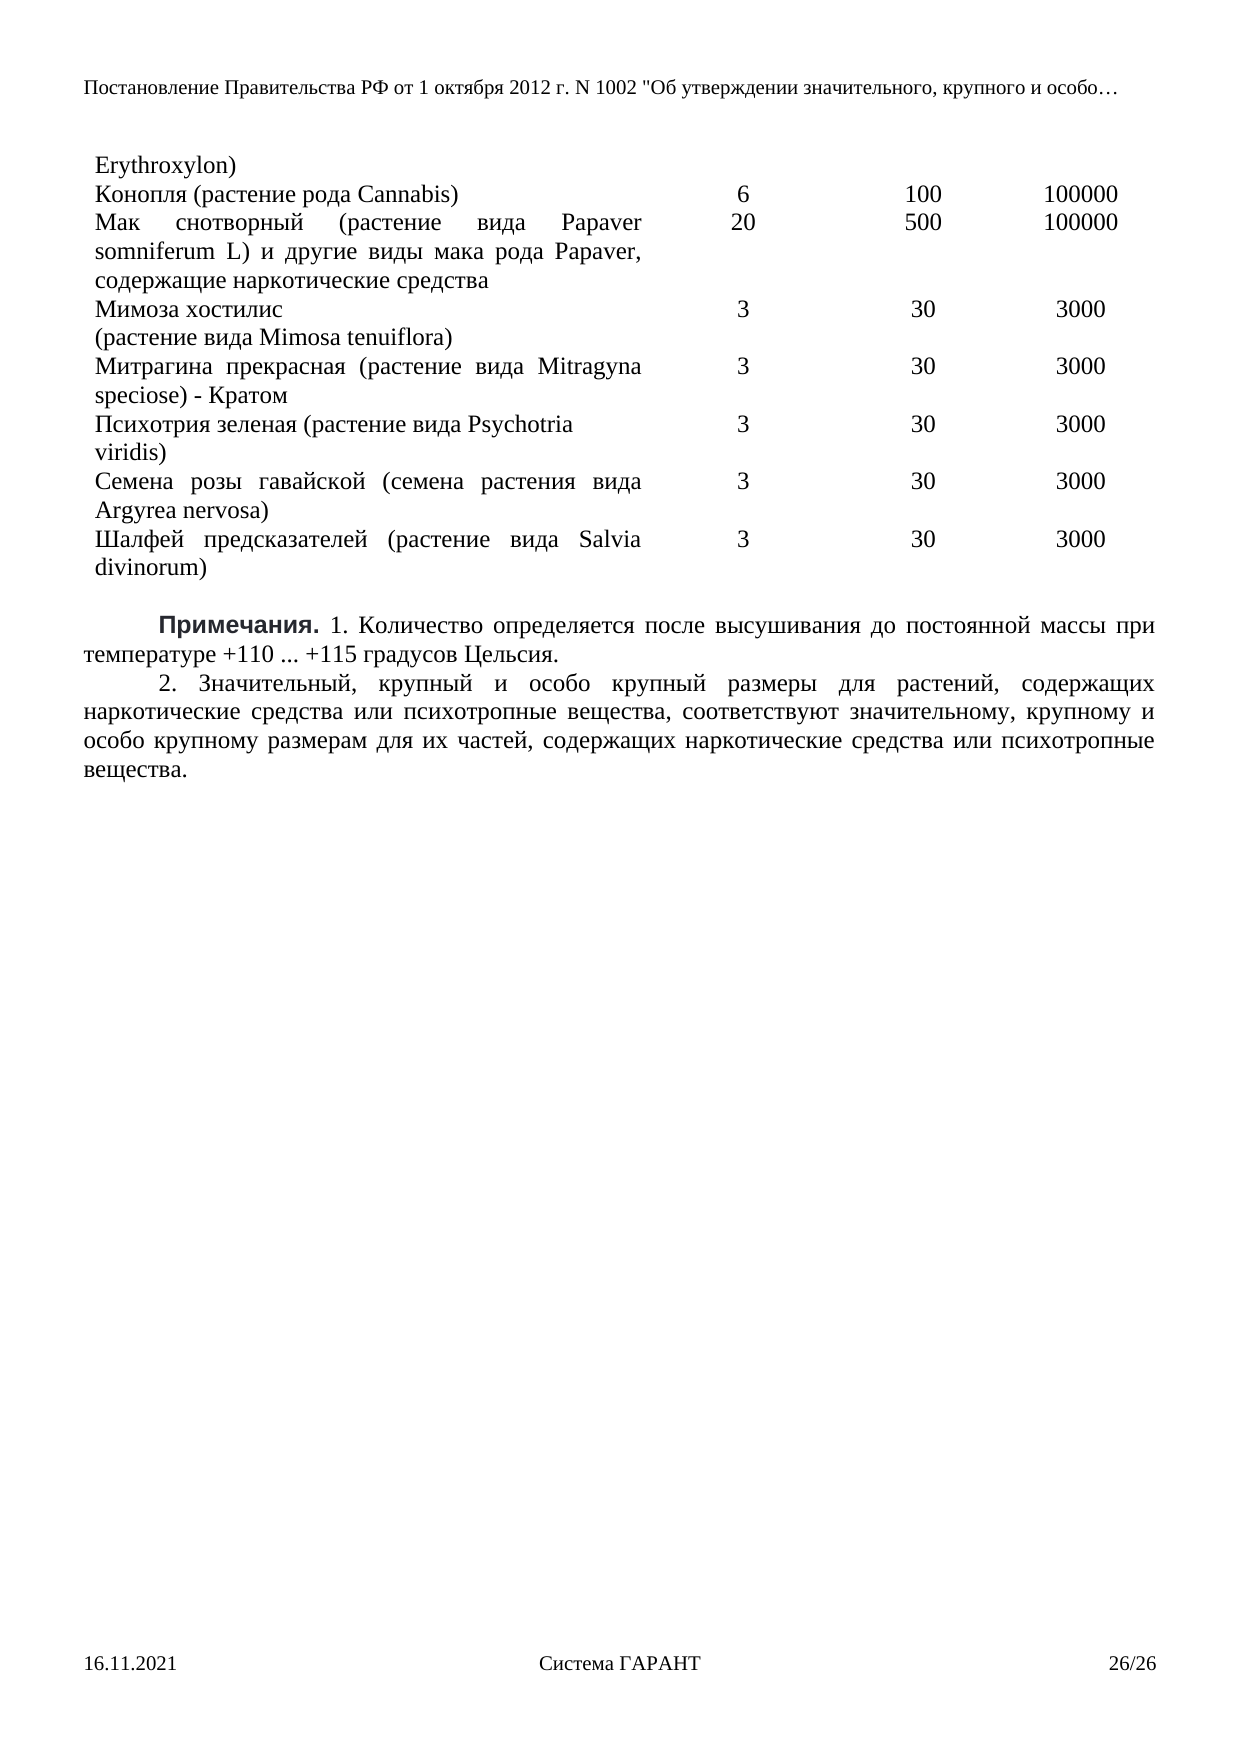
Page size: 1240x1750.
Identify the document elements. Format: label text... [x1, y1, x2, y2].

table_cell 30 [833, 294, 1013, 351]
table_cell 3000 [1013, 466, 1148, 524]
table_cell 100 [833, 179, 1013, 207]
table_cell Конопля (растение рода Cannabis) [83, 179, 653, 207]
table_cell [1013, 150, 1148, 179]
table_cell 6 [653, 179, 833, 207]
table_cell [833, 150, 1013, 179]
table_cell 3 [653, 524, 833, 581]
table_cell 30 [833, 466, 1013, 524]
table_cell 20 [653, 208, 833, 294]
table_cell 30 [833, 409, 1013, 466]
table_cell 500 [833, 208, 1013, 294]
text Примечания. 1. Количество определяется после высушивания до постоянной массы при температуре +110 ... +115 градусов Цельсия. [83, 610, 1156, 668]
table_cell Мак снотворный (растение вида Papaver somniferum L) и другие виды мака рода Papaver, содержащие наркотические средства [83, 208, 653, 294]
table_cell 3000 [1013, 294, 1148, 351]
table_cell 30 [833, 524, 1013, 581]
table_cell [653, 150, 833, 179]
table_cell Шалфей предсказателей (растение вида Salvia divinorum) [83, 524, 653, 581]
table_cell Erythroxylon) [83, 150, 653, 179]
table_cell Мимоза хостилис (растение вида Mimosa tenuiflora) [83, 294, 653, 351]
table_cell 3 [653, 466, 833, 524]
table_cell 100000 [1013, 208, 1148, 294]
table_cell Семена розы гавайской (семена растения вида Argyrea nervosa) [83, 466, 653, 524]
table_cell 3000 [1013, 351, 1148, 409]
table_cell 30 [833, 351, 1013, 409]
text 2. Значительный, крупный и особо крупный размеры для растений, содержащих наркотические средства или психотропные вещества, соответствуют значительному, крупному и особо крупному размерам для их частей, содержащих наркотические средства или психотропные вещества. [83, 668, 1156, 783]
table_cell 3 [653, 409, 833, 466]
table_cell Психотрия зеленая (растение вида Psychotria viridis) [83, 409, 653, 466]
table_cell 3 [653, 351, 833, 409]
table_cell 3 [653, 294, 833, 351]
table_cell Митрагина прекрасная (растение вида Mitragyna speciose) - Кратом [83, 351, 653, 409]
table_cell 100000 [1013, 179, 1148, 207]
table_cell 3000 [1013, 409, 1148, 466]
table_cell 3000 [1013, 524, 1148, 581]
